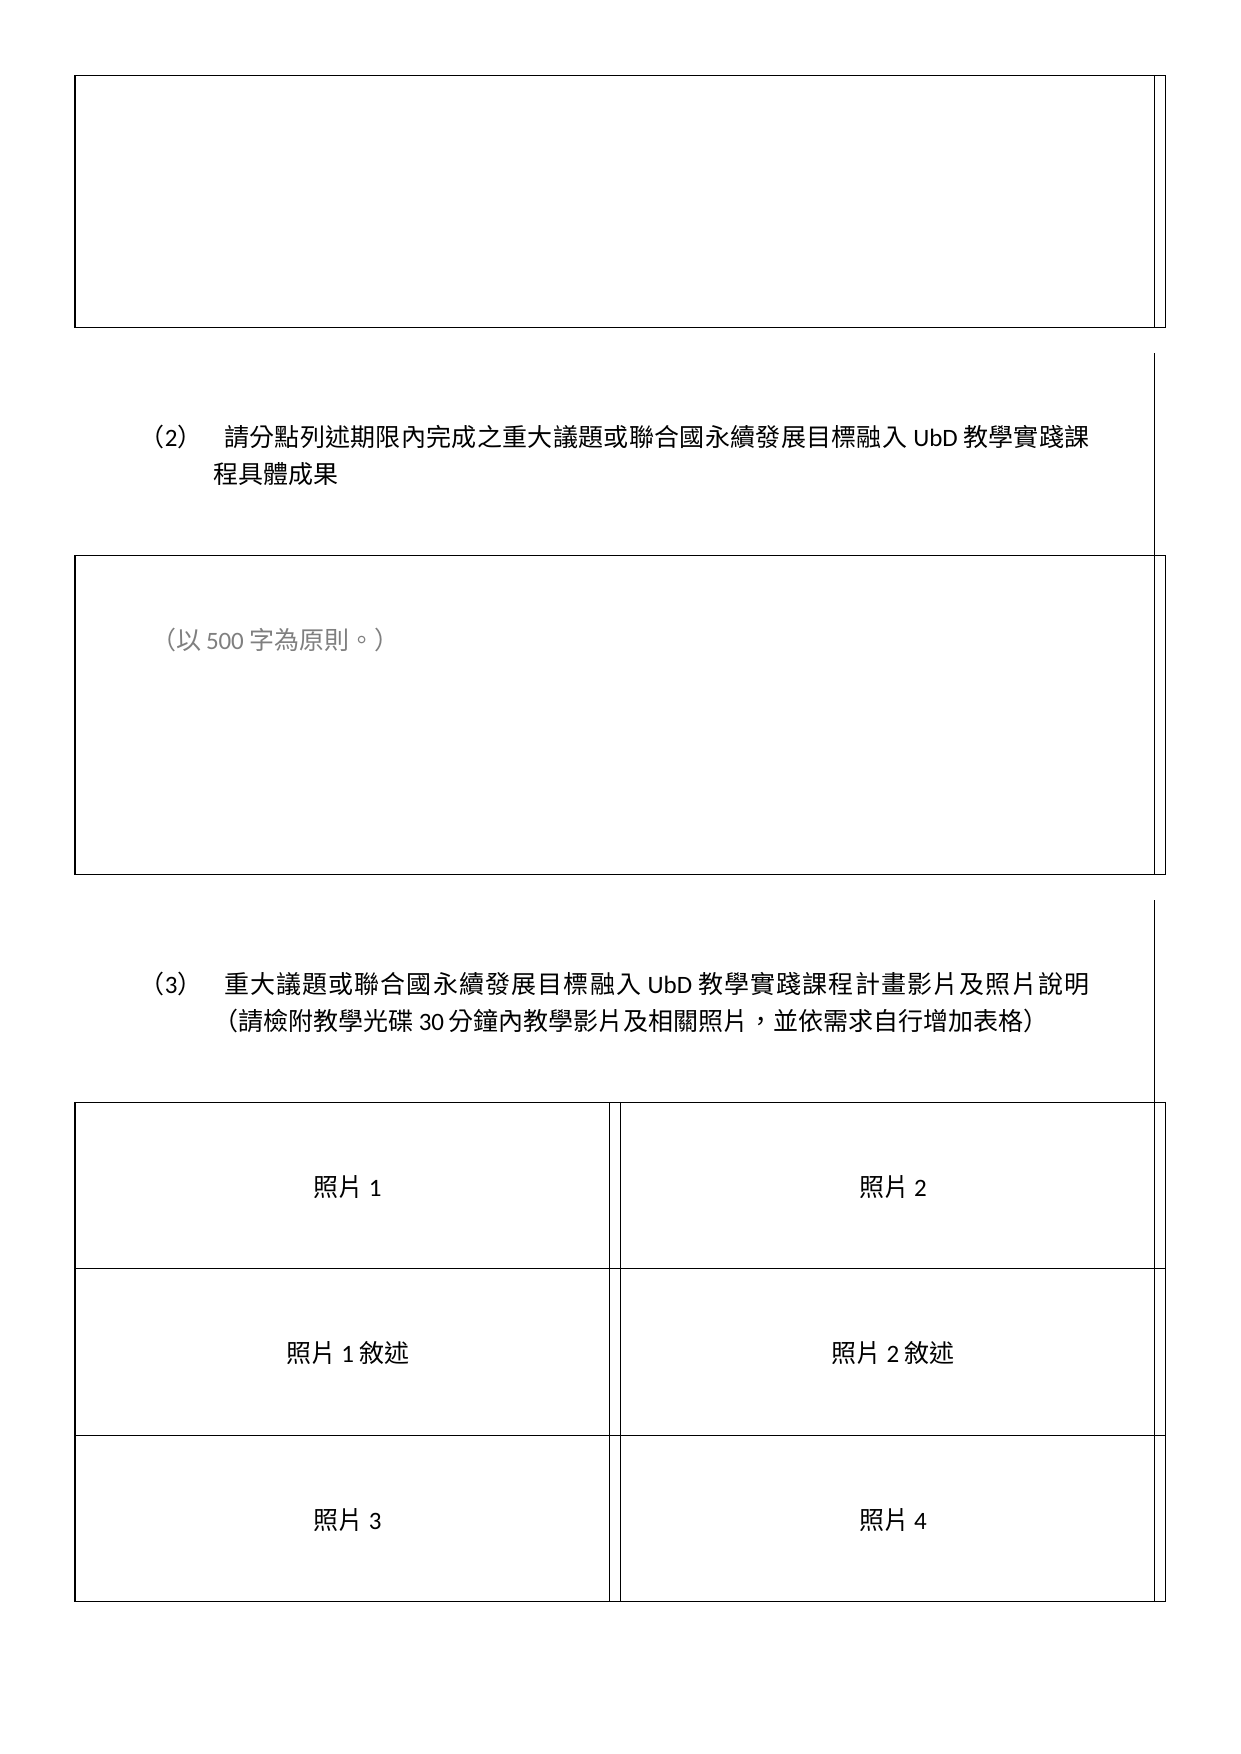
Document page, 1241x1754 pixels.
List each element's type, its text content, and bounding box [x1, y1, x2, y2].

table_cell 請分點列述期限內完成之重大議題或聯合國永續發展目標融入UbD教學實踐課程具體成果 [75, 328, 1165, 555]
table_cell [1155, 76, 1165, 327]
table_cell [610, 1269, 620, 1435]
table_cell 照片2 [621, 1103, 1154, 1268]
table_cell 重大議題或聯合國永續發展目標融入UbD教學實踐課程計畫影片及照片說明 （請檢附教學光碟30分鐘內教學影片及相關照片，並依需求自行增加表格） [75, 875, 1165, 1102]
table_cell [610, 1103, 620, 1268]
table_cell 照片4 [621, 1436, 1154, 1601]
table_cell 照片2敘述 [621, 1269, 1154, 1435]
table_cell 照片3 [76, 1436, 609, 1601]
table_cell [1155, 1436, 1165, 1601]
table_cell [1155, 556, 1165, 874]
table_cell 照片1敘述 [76, 1269, 609, 1435]
table_cell 照片1 [76, 1103, 609, 1268]
table_cell [1155, 1103, 1165, 1268]
table_cell [76, 76, 1154, 327]
table_cell [610, 1436, 620, 1601]
table_cell [1155, 1269, 1165, 1435]
table_cell （以500字為原則。） [76, 556, 1154, 874]
